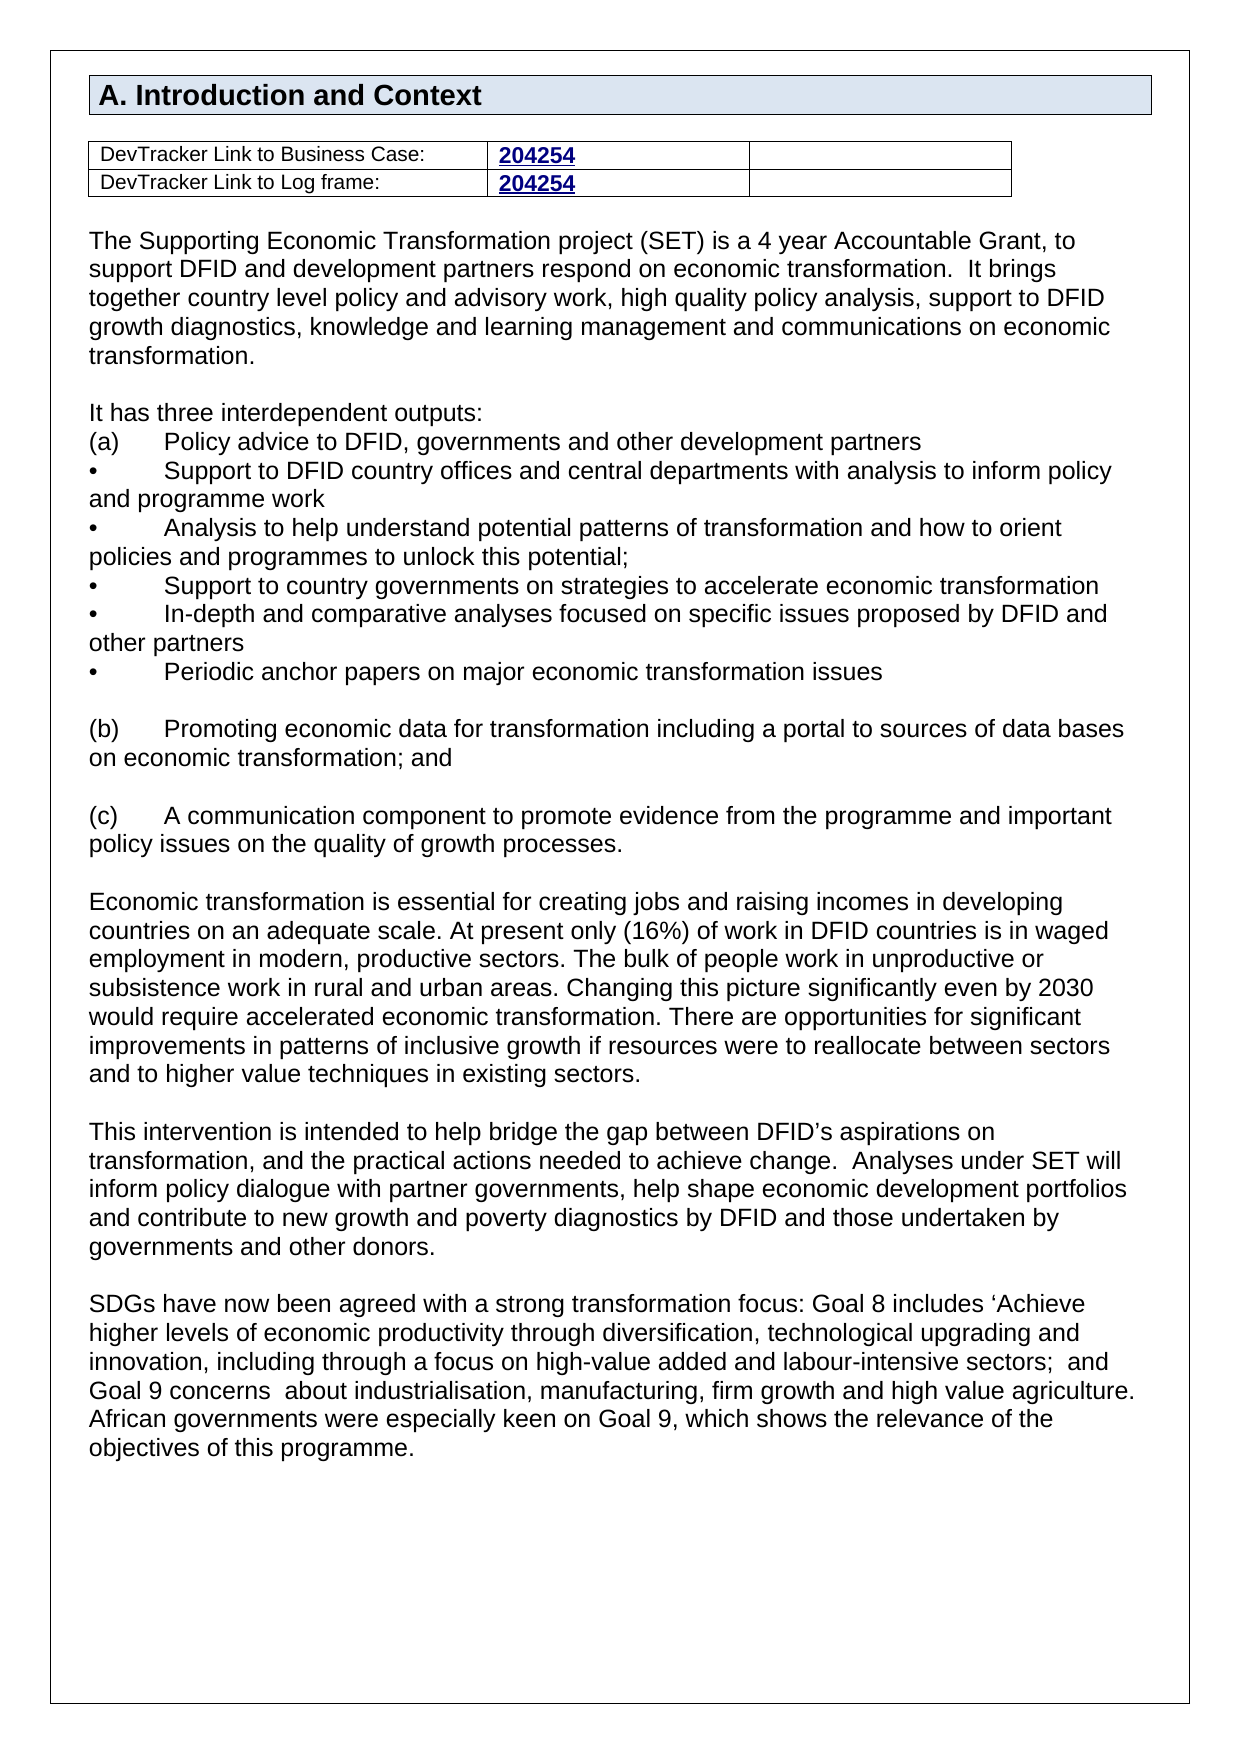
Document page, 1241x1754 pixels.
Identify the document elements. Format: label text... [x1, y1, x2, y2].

text Economic transformation is essential for creating jobs and raising incomes in developing countries on an adequate scale. At present only (16%) of work in DFID countries is in waged employment in modern, productive sectors. The bulk of people work in unproductive or subsistence work in rural and urban areas. Changing this picture significantly even by 2030 would require accelerated economic transformation. There are opportunities for significant improvements in patterns of inclusive growth if resources were to reallocate between sectors and to higher value techniques in existing sectors. [89, 887, 1152, 1088]
table_header [750, 142, 1011, 168]
table_cell [750, 170, 1011, 196]
text A. Introduction and Context [90, 76, 1151, 114]
text It has three interdependent outputs: [89, 398, 1152, 427]
text This intervention is intended to help bridge the gap between DFID’s aspirations on transformation, and the practical actions needed to achieve change. Analyses under SET will inform policy dialogue with partner governments, help shape economic development portfolios and contribute to new growth and poverty diagnostics by DFID and those undertaken by governments and other donors. [89, 1117, 1152, 1261]
text SDGs have now been agreed with a strong transformation focus: Goal 8 includes ‘Achieve higher levels of economic productivity through diversification, technological upgrading and innovation, including through a focus on high-value added and labour-intensive sectors; and Goal 9 concerns about industrialisation, manufacturing, firm growth and high value agriculture. African governments were especially keen on Goal 9, which shows the relevance of the objectives of this programme. [89, 1289, 1152, 1462]
text • Analysis to help understand potential patterns of transformation and how to orient policies and programmes to unlock this potential; [89, 513, 1152, 571]
table_header DevTracker Link to Business Case: [89, 142, 487, 168]
text (c) A communication component to promote evidence from the programme and important policy issues on the quality of growth processes. [89, 801, 1152, 858]
text • In-depth and comparative analyses focused on specific issues proposed by DFID and other partners [89, 599, 1152, 657]
text • Support to country governments on strategies to accelerate economic transformation [89, 571, 1152, 599]
text (a) Policy advice to DFID, governments and other development partners [89, 427, 1152, 456]
table_header 204254 [488, 142, 749, 168]
text • Support to DFID country offices and central departments with analysis to inform policy and programme work [89, 456, 1152, 513]
text • Periodic anchor papers on major economic transformation issues [89, 657, 1152, 686]
table_cell DevTracker Link to Log frame: [89, 170, 487, 196]
text The Supporting Economic Transformation project (SET) is a 4 year Accountable Grant, to support DFID and development partners respond on economic transformation. It brings together country level policy and advisory work, high quality policy analysis, support to DFID growth diagnostics, knowledge and learning management and communications on economic transformation. [89, 226, 1152, 369]
text (b) Promoting economic data for transformation including a portal to sources of data bases on economic transformation; and [89, 714, 1152, 772]
table_cell 204254 [488, 170, 749, 196]
